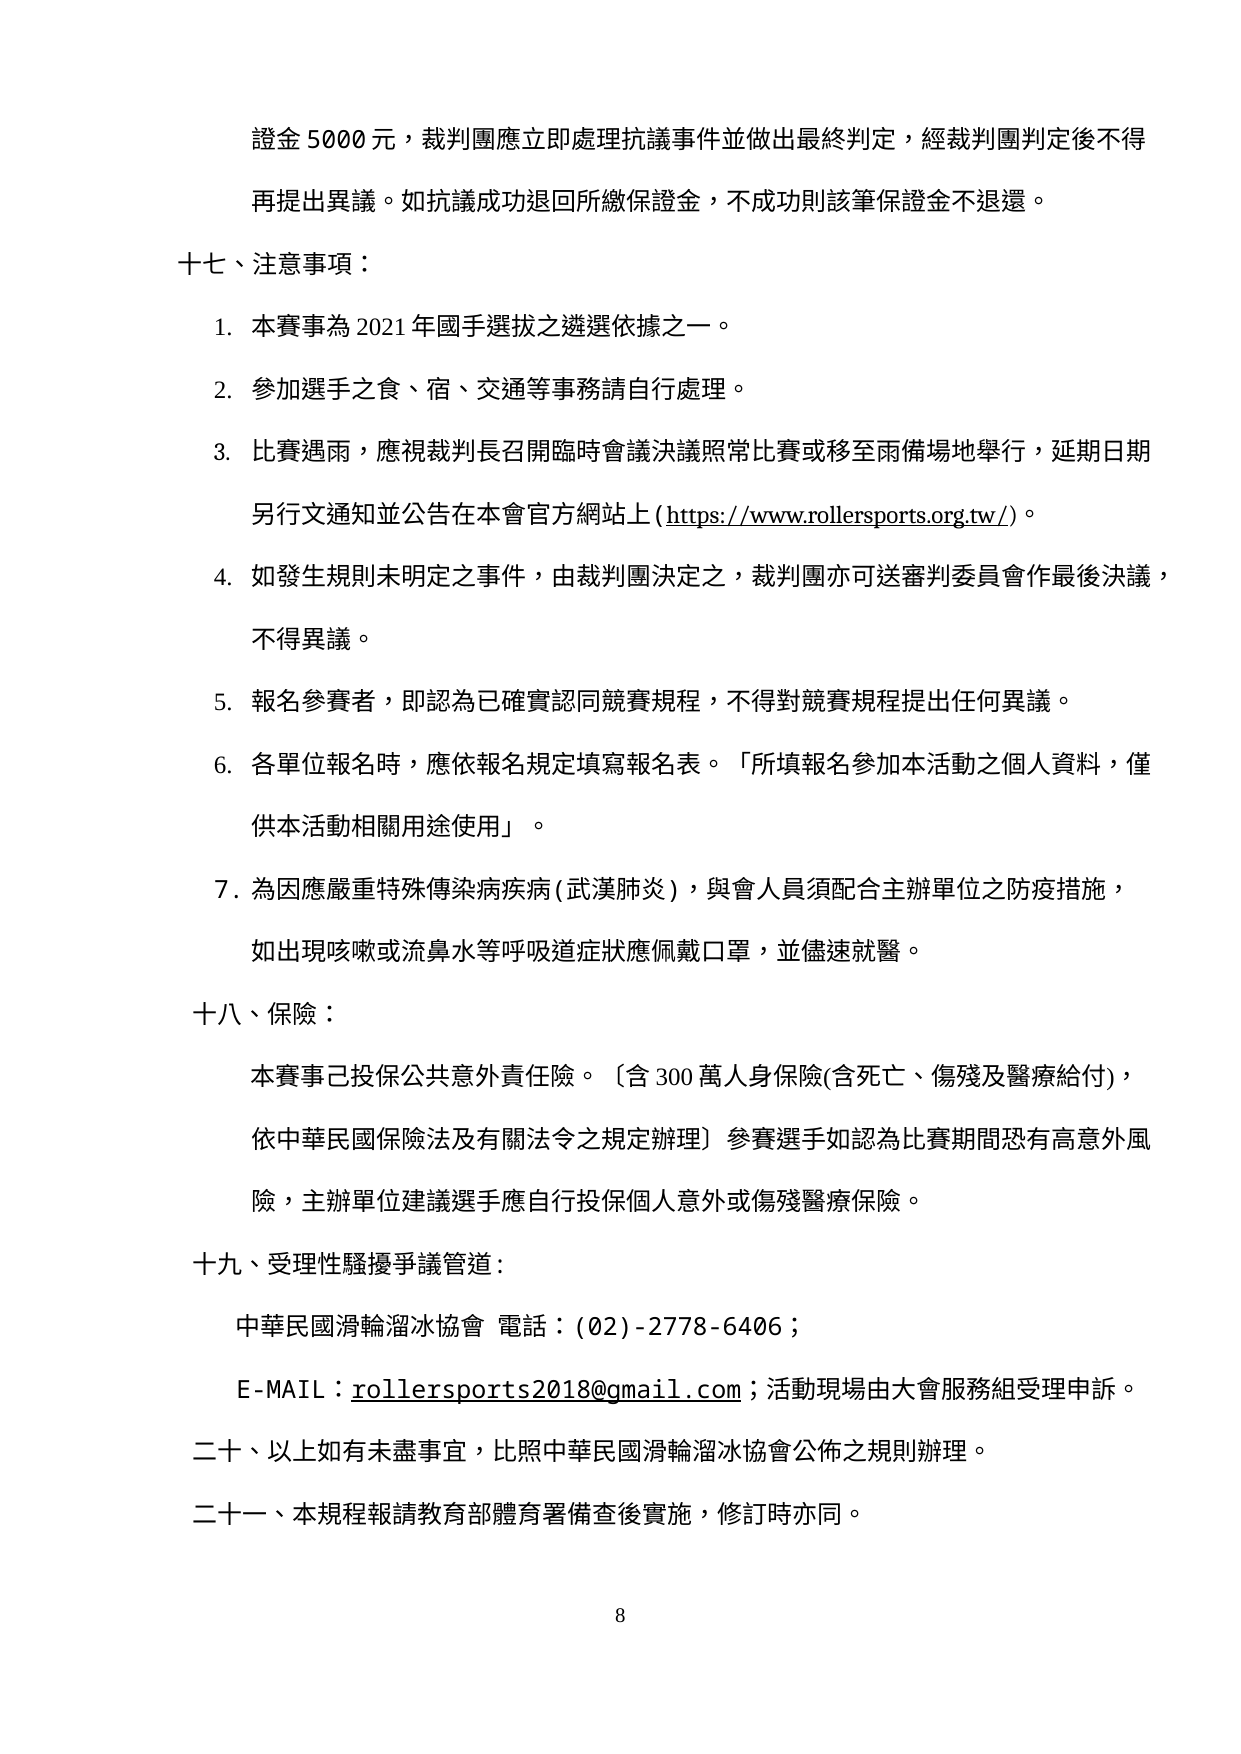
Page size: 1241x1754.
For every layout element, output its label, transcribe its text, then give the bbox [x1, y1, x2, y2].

list 比賽遇雨，應視裁判長召開臨時會議決議照常比賽或移至雨備場地舉行，延期日期另行文通知並公告在本會官方網站上(https://www.rollersports.org.tw/)。 [214, 408, 1152, 533]
text 中華民國滑輪溜冰協會 電話：(02)-2778-6406； [235, 1283, 1152, 1346]
text 十八、保險： [192, 971, 1152, 1033]
list 參加選手之食、宿、交通等事務請自行處理。 [214, 346, 1152, 408]
list 如發生規則未明定之事件，由裁判團決定之，裁判團亦可送審判委員會作最後決議，不得異議。 [214, 533, 1152, 658]
list 各單位報名時，應依報名規定填寫報名表。「所填報名參加本活動之個人資料，僅供本活動相關用途使用」。 [214, 721, 1152, 846]
text 本賽事己投保公共意外責任險。〔含300萬人身保險(含死亡、傷殘及醫療給付)，依中華民國保險法及有關法令之規定辦理〕參賽選手如認為比賽期間恐有高意外風險，主辦單位建議選手應自行投保個人意外或傷殘醫療保險。 [250, 1033, 1152, 1221]
text 十七、注意事項： [177, 221, 1152, 283]
text 十九、受理性騷擾爭議管道: [192, 1221, 1152, 1283]
list 報名參賽者，即認為已確實認同競賽規程，不得對競賽規程提出任何異議。 [214, 658, 1152, 721]
text 二十、以上如有未盡事宜，比照中華民國滑輪溜冰協會公佈之規則辦理。 [192, 1408, 1152, 1471]
text E-MAIL：rollersports2018@gmail.com；活動現場由大會服務組受理申訴。 [236, 1346, 1152, 1408]
list 為因應嚴重特殊傳染病疾病(武漢肺炎)，與會人員須配合主辦單位之防疫措施，如出現咳嗽或流鼻水等呼吸道症狀應佩戴口罩，並儘速就醫。 [214, 846, 1152, 971]
text 證金5000元，裁判團應立即處理抗議事件並做出最終判定，經裁判團判定後不得再提出異議。如抗議成功退回所繳保證金，不成功則該筆保證金不退還。 [251, 96, 1152, 221]
text 二十一、本規程報請教育部體育署備查後實施，修訂時亦同。 [192, 1471, 1152, 1533]
list 本賽事為2021年國手選拔之遴選依據之一。 [214, 283, 1152, 346]
